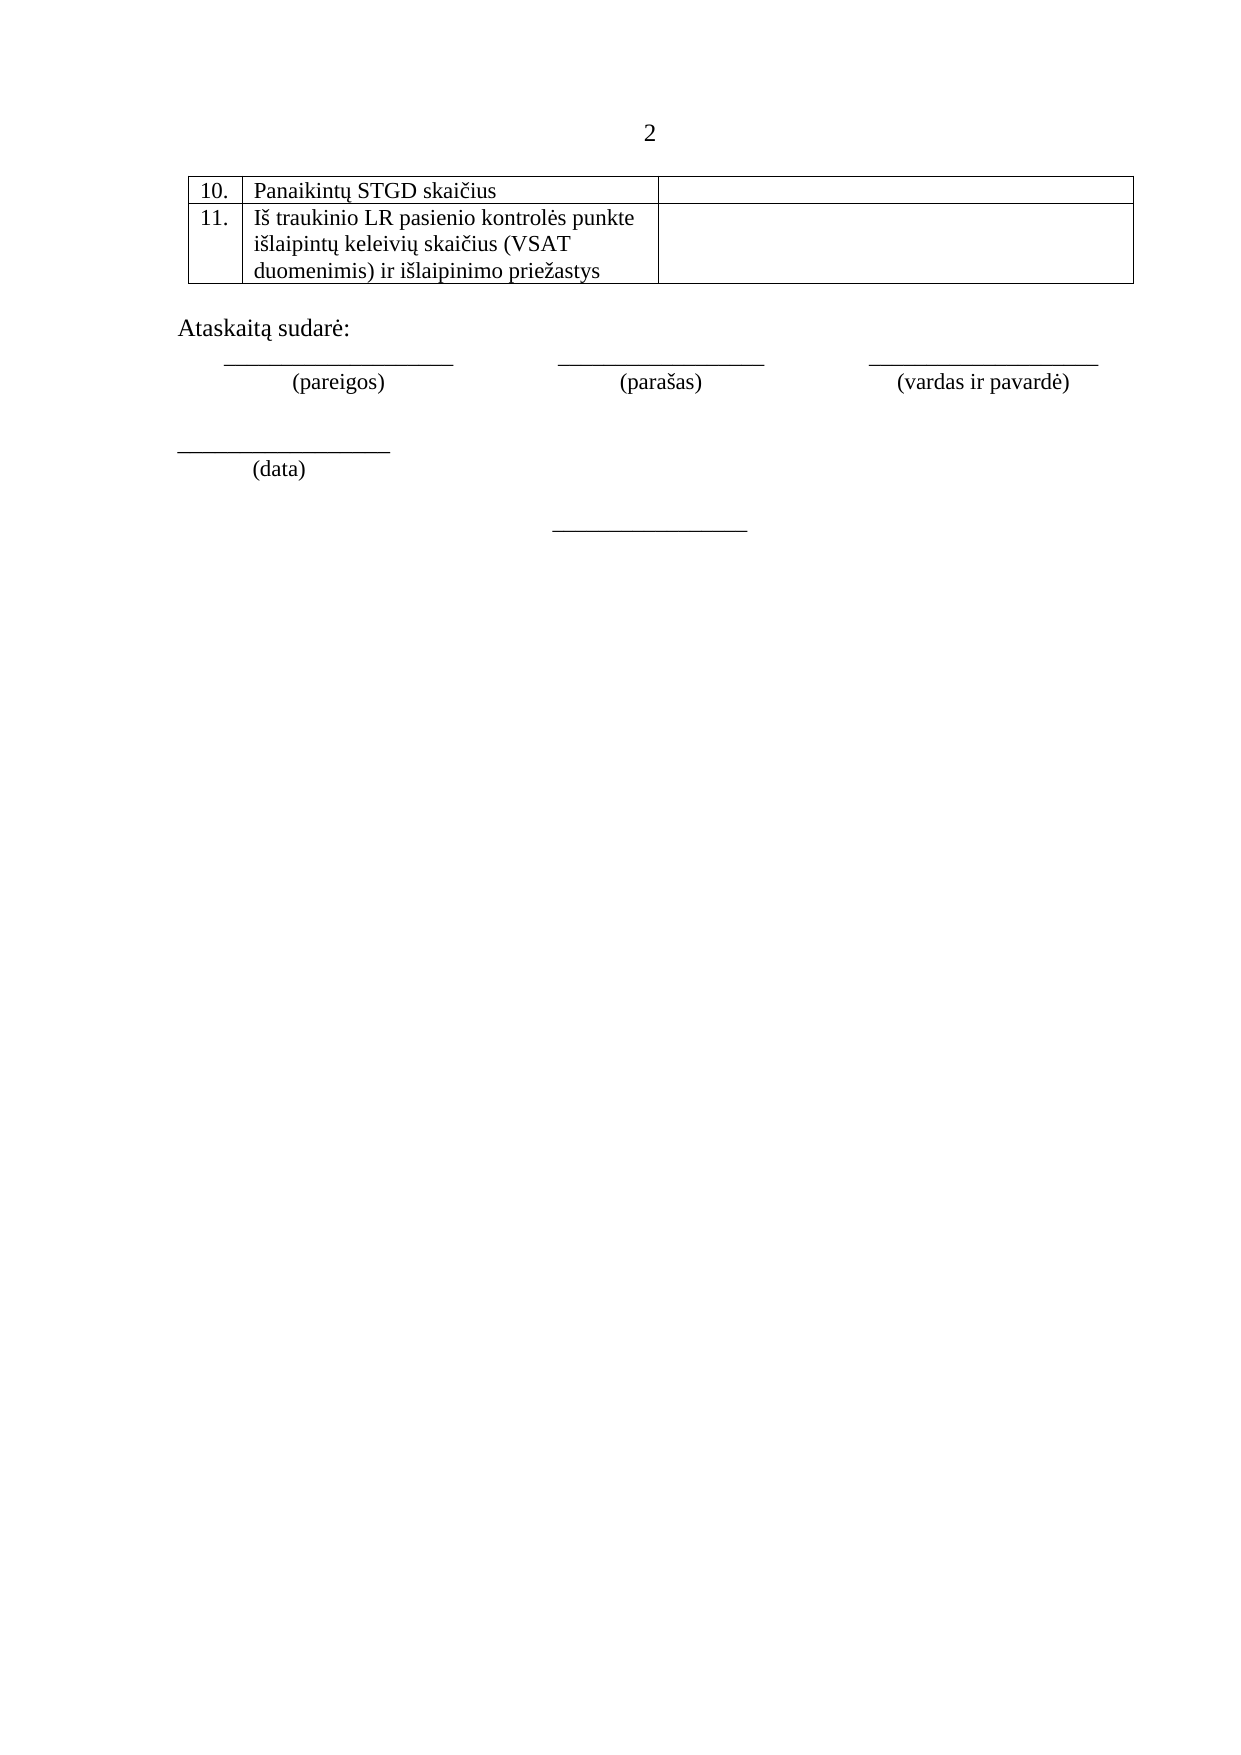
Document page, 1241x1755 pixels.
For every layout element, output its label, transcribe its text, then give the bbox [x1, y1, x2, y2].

table_cell 11. [189, 204, 242, 283]
text (data) [252, 455, 1122, 482]
table_cell [659, 204, 1133, 283]
table_cell [659, 177, 1133, 203]
table_cell Panaikintų STGD skaičius [243, 177, 658, 203]
text Ataskaitą sudarė: [177, 313, 1122, 342]
table_cell 10. [189, 177, 242, 203]
table_header ____________________ (vardas ir pavardė) [822, 342, 1145, 398]
table_cell Iš traukinio LR pasienio kontrolės punkte išlaipintų keleivių skaičius (VSAT duomenimis) ir išlaipinimo priežastys [243, 204, 658, 283]
table_header __________________ (parašas) [500, 342, 822, 398]
table_header ____________________ (pareigos) [177, 342, 500, 398]
text _________________ [177, 427, 1122, 455]
text _________________ [177, 508, 1122, 534]
